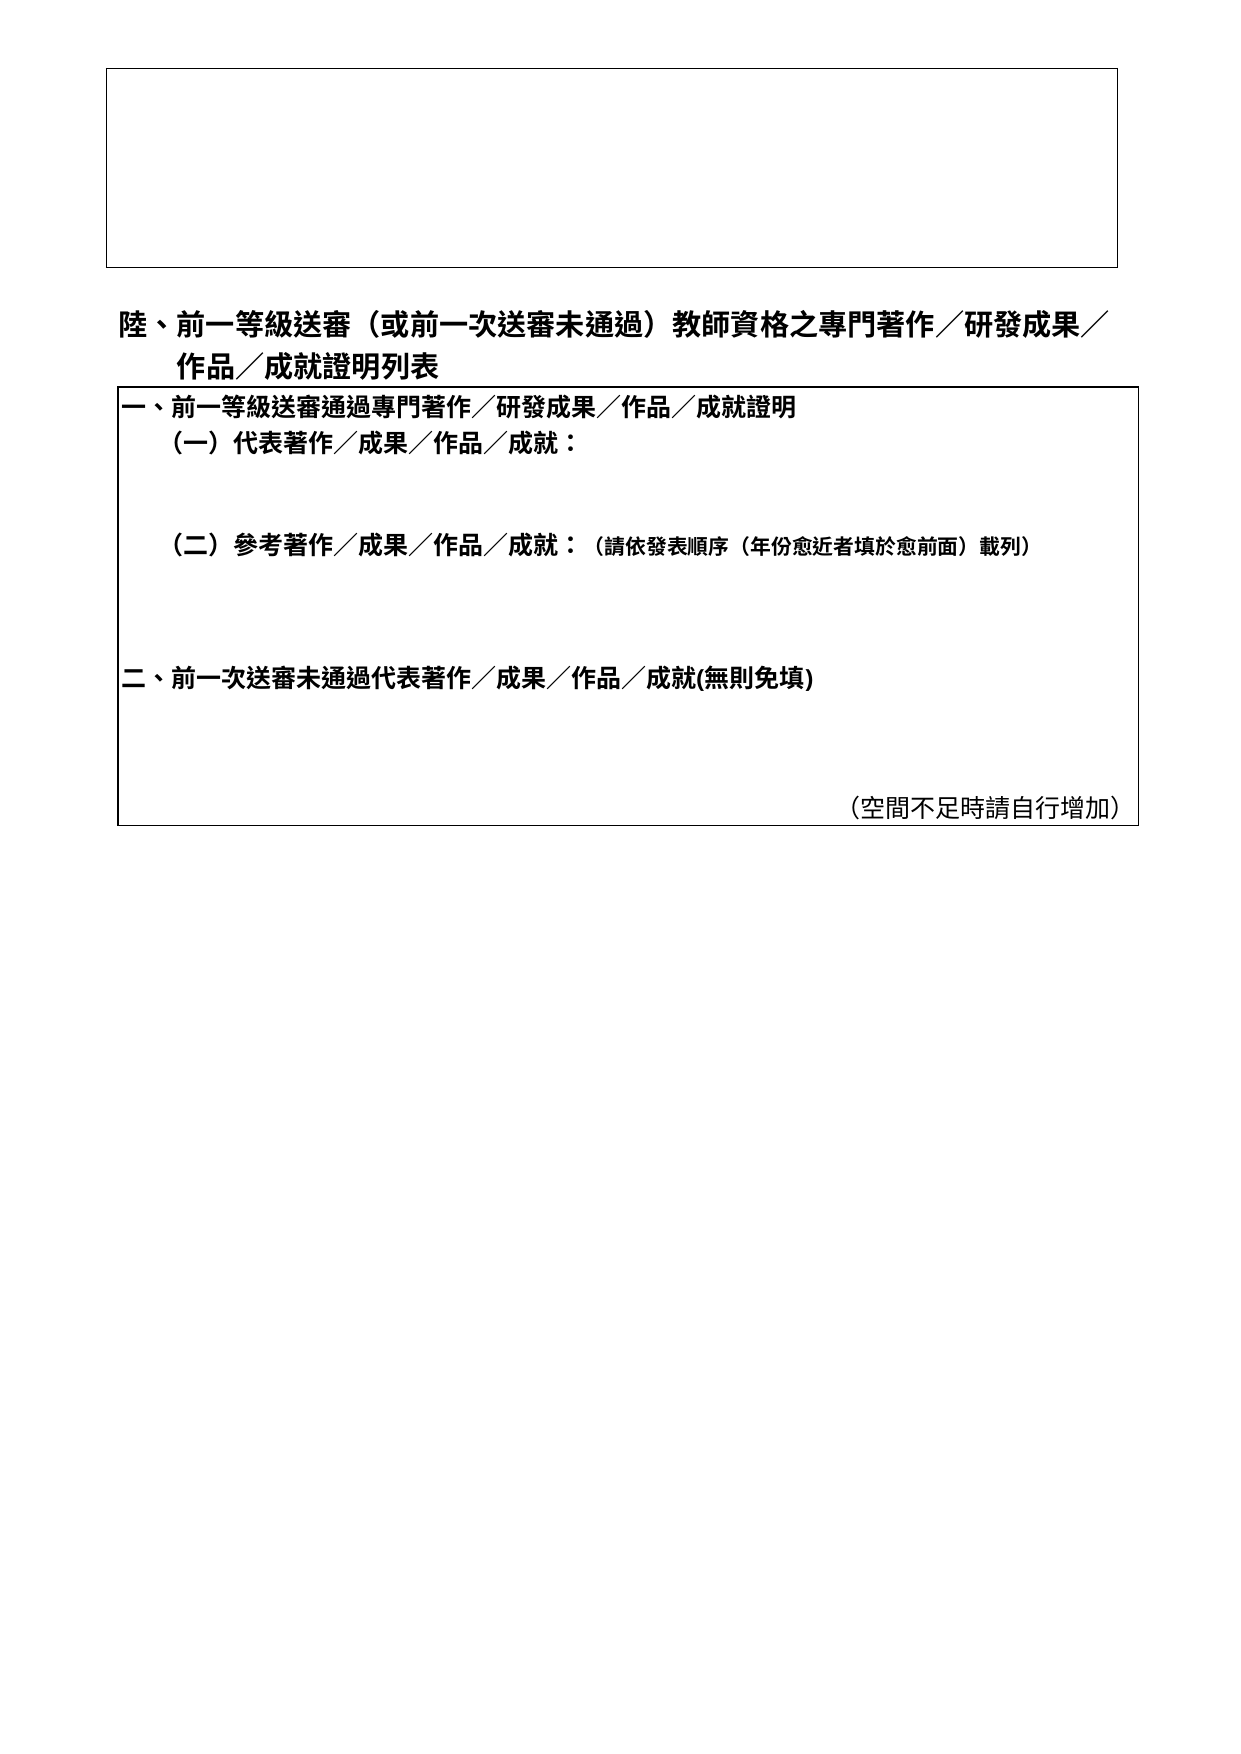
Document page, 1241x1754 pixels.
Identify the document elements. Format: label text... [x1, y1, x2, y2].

text 陸、前一等級送審（或前一次送審未通過）教師資格之專門著作／研發成果／作品／成就證明列表 [118, 301, 1122, 386]
table_header 一、前一等級送審通過專門著作／研發成果／作品／成就證明 （一）代表著作／成果／作品／成就： （二）參考著作／成果／作品／成就：（請依發表順序（年份愈近者填於愈前面）載列） 二、前一次送審未通過代表著作／成果／作品／成就(無則免填) （空間不足時請自行增加） [119, 388, 1138, 824]
table_header [107, 69, 1117, 267]
